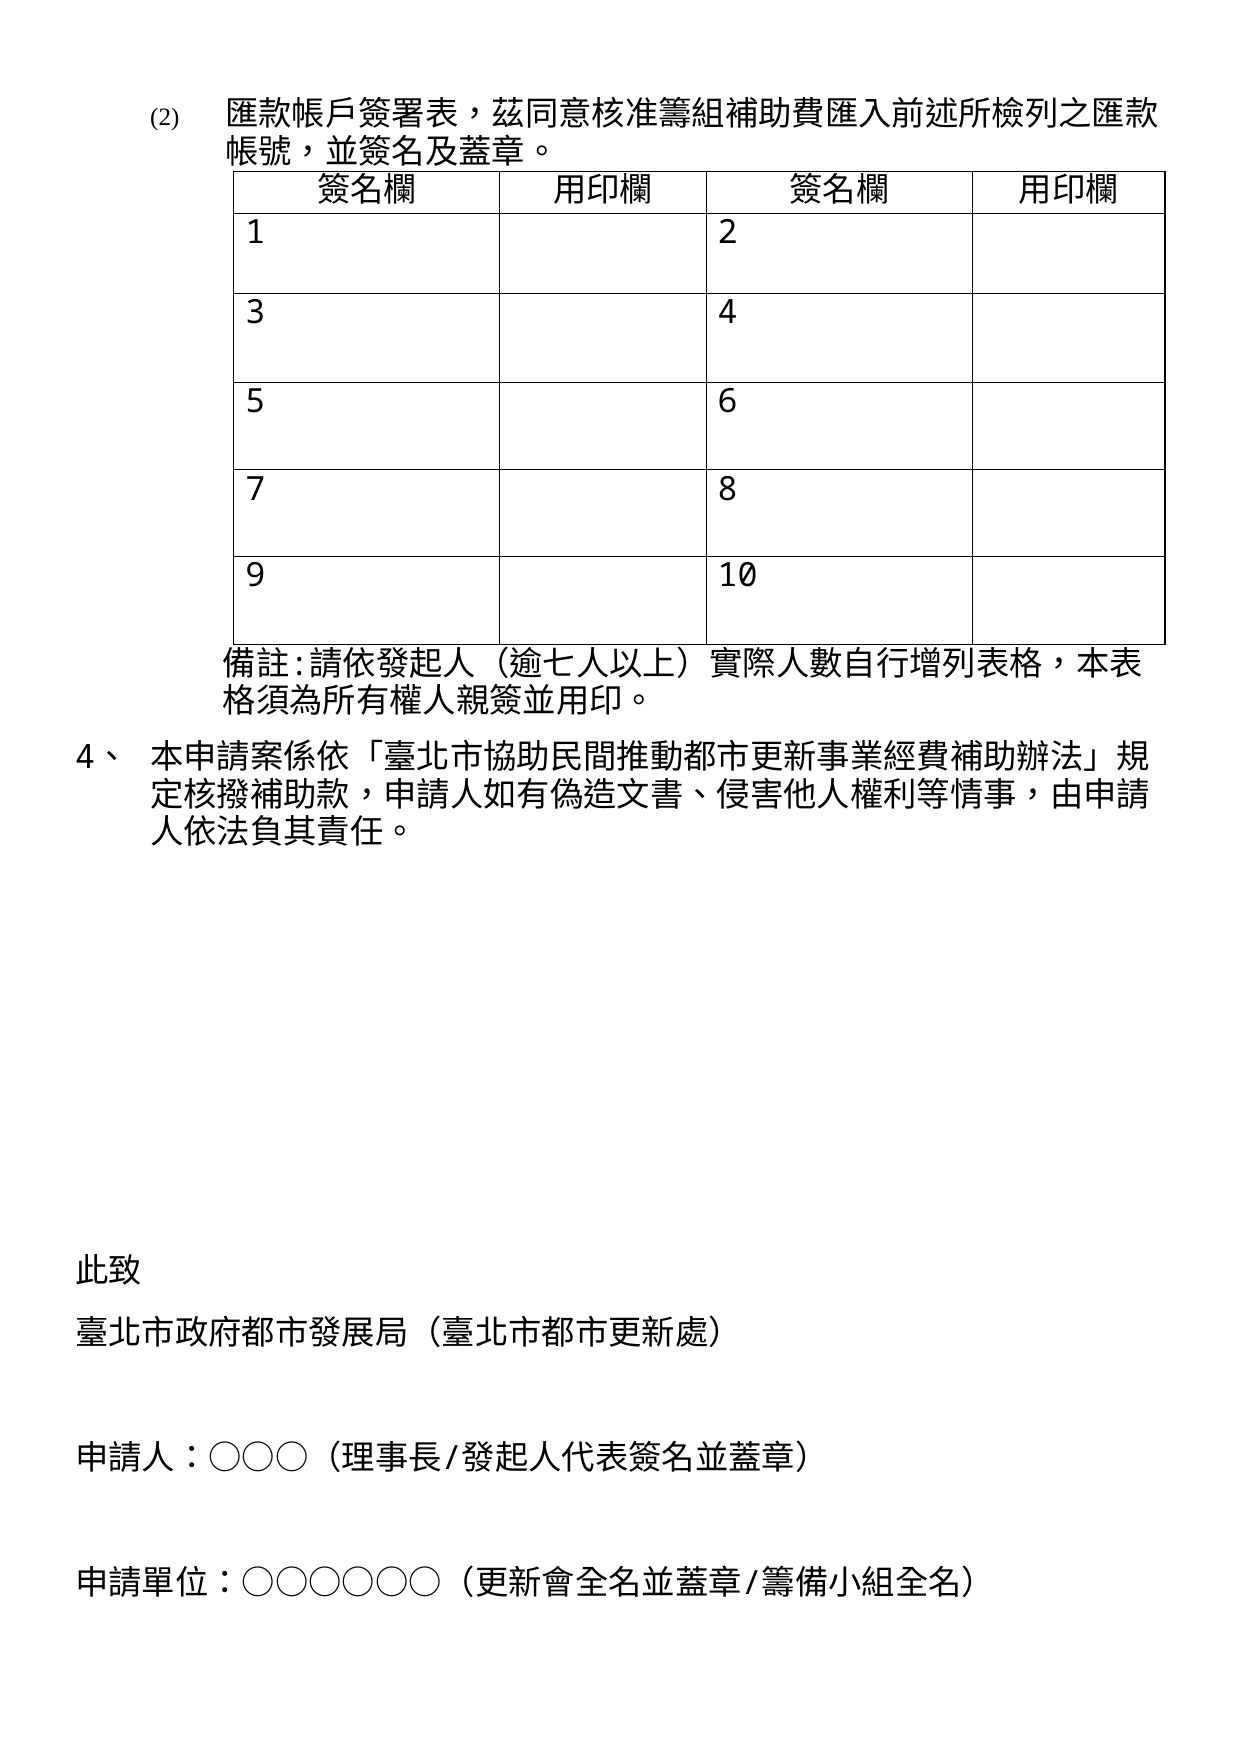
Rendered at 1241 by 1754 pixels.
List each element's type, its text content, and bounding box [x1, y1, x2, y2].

table_cell 2 [707, 214, 972, 293]
table_cell 7 [234, 470, 499, 556]
list 匯款帳戶簽署表，茲同意核准籌組補助費匯入前述所檢列之匯款帳號，並簽名及蓋章。 [150, 96, 1165, 171]
table_cell [973, 383, 1164, 469]
table_cell [973, 214, 1164, 293]
table_cell 5 [234, 383, 499, 469]
table_cell [500, 294, 706, 382]
table_cell [973, 470, 1164, 556]
table_cell 3 [234, 294, 499, 382]
table_header 用印欄 [500, 172, 706, 213]
text 備註:請依發起人（逾七人以上）實際人數自行增列表格，本表格須為所有權人親簽並用印。 [222, 645, 1165, 720]
text 臺北市政府都市發展局（臺北市都市更新處） [75, 1289, 1140, 1351]
text 此致 [75, 1226, 1140, 1289]
table_header 簽名欄 [707, 172, 972, 213]
text 申請人：○○○（理事長/發起人代表簽名並蓋章） [75, 1414, 1140, 1476]
table_cell [973, 557, 1164, 644]
table_cell [500, 383, 706, 469]
table_cell [500, 214, 706, 293]
list 本申請案係依「臺北市協助民間推動都市更新事業經費補助辦法」規定核撥補助款，申請人如有偽造文書、侵害他人權利等情事，由申請人依法負其責任。 [75, 739, 1165, 851]
table_header 簽名欄 [234, 172, 499, 213]
table_cell 8 [707, 470, 972, 556]
table_header 用印欄 [973, 172, 1164, 213]
table_cell 9 [234, 557, 499, 644]
table_cell [500, 557, 706, 644]
text 申請單位：○○○○○○（更新會全名並蓋章/籌備小組全名） [75, 1539, 1140, 1601]
table_cell 6 [707, 383, 972, 469]
table_cell [973, 294, 1164, 382]
table_cell [500, 470, 706, 556]
table_cell 10 [707, 557, 972, 644]
table_cell 1 [234, 214, 499, 293]
table_cell 4 [707, 294, 972, 382]
